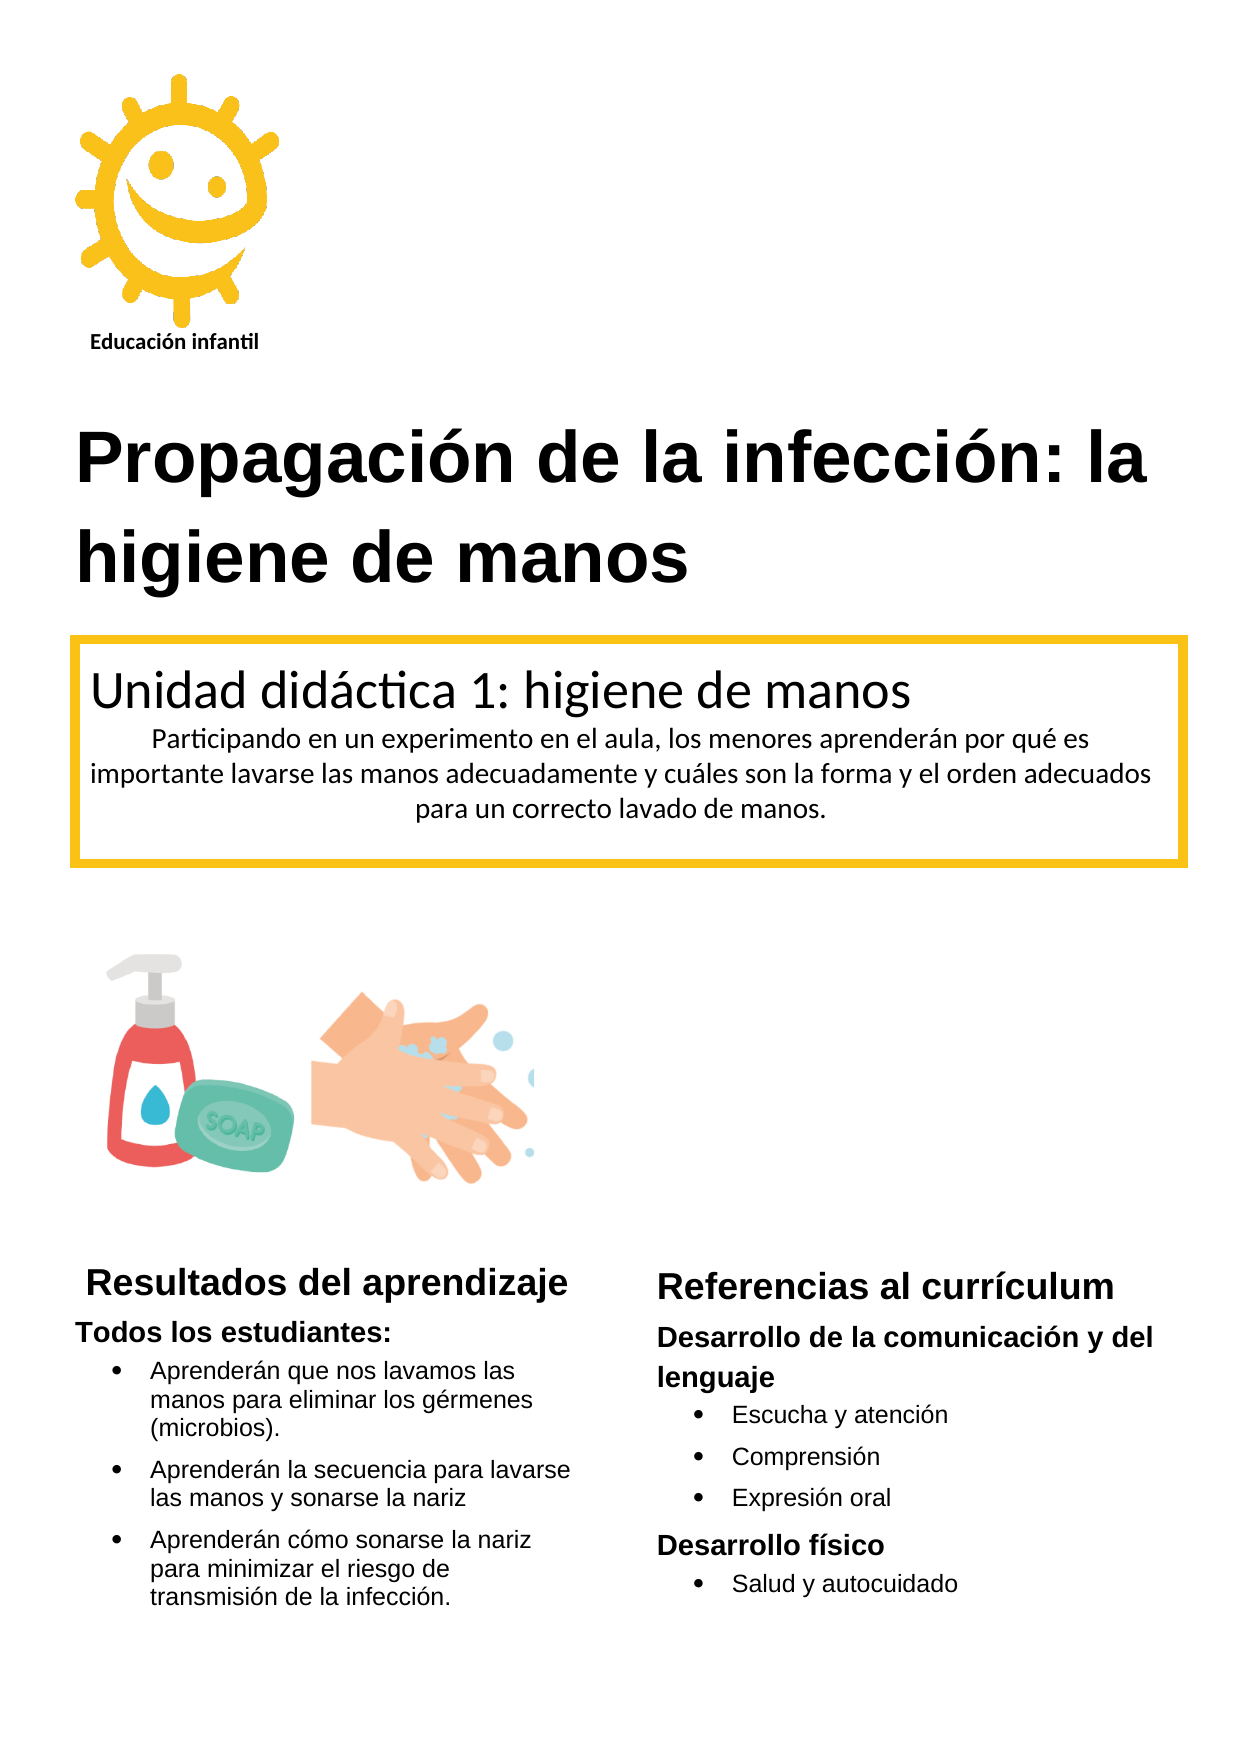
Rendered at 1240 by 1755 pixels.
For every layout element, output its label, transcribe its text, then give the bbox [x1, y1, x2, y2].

subtitle Propagación de la infección: la higiene de manos [75, 414, 1164, 598]
list Salud y autocuidado [694, 1568, 1164, 1597]
list Aprenderán la secuencia para lavarse las manos y sonarse la nariz [112, 1454, 583, 1512]
list Expresión oral [694, 1483, 1164, 1512]
subtitle Todos los estudiantes: [75, 1316, 583, 1349]
subtitle Referencias al currículum [657, 1264, 1164, 1307]
subtitle Resultados del aprendizaje [75, 1260, 583, 1303]
list Aprenderán cómo sonarse la nariz para minimizar el riesgo de transmisión de la infección. [112, 1525, 583, 1611]
list Comprensión [694, 1441, 1164, 1470]
subtitle Desarrollo de la comunicación y del lenguaje [657, 1320, 1164, 1393]
list Escucha y atención [694, 1400, 1164, 1429]
list Aprenderán que nos lavamos las manos para eliminar los gérmenes (microbios). [112, 1356, 583, 1442]
subtitle Desarrollo físico [657, 1528, 1164, 1562]
